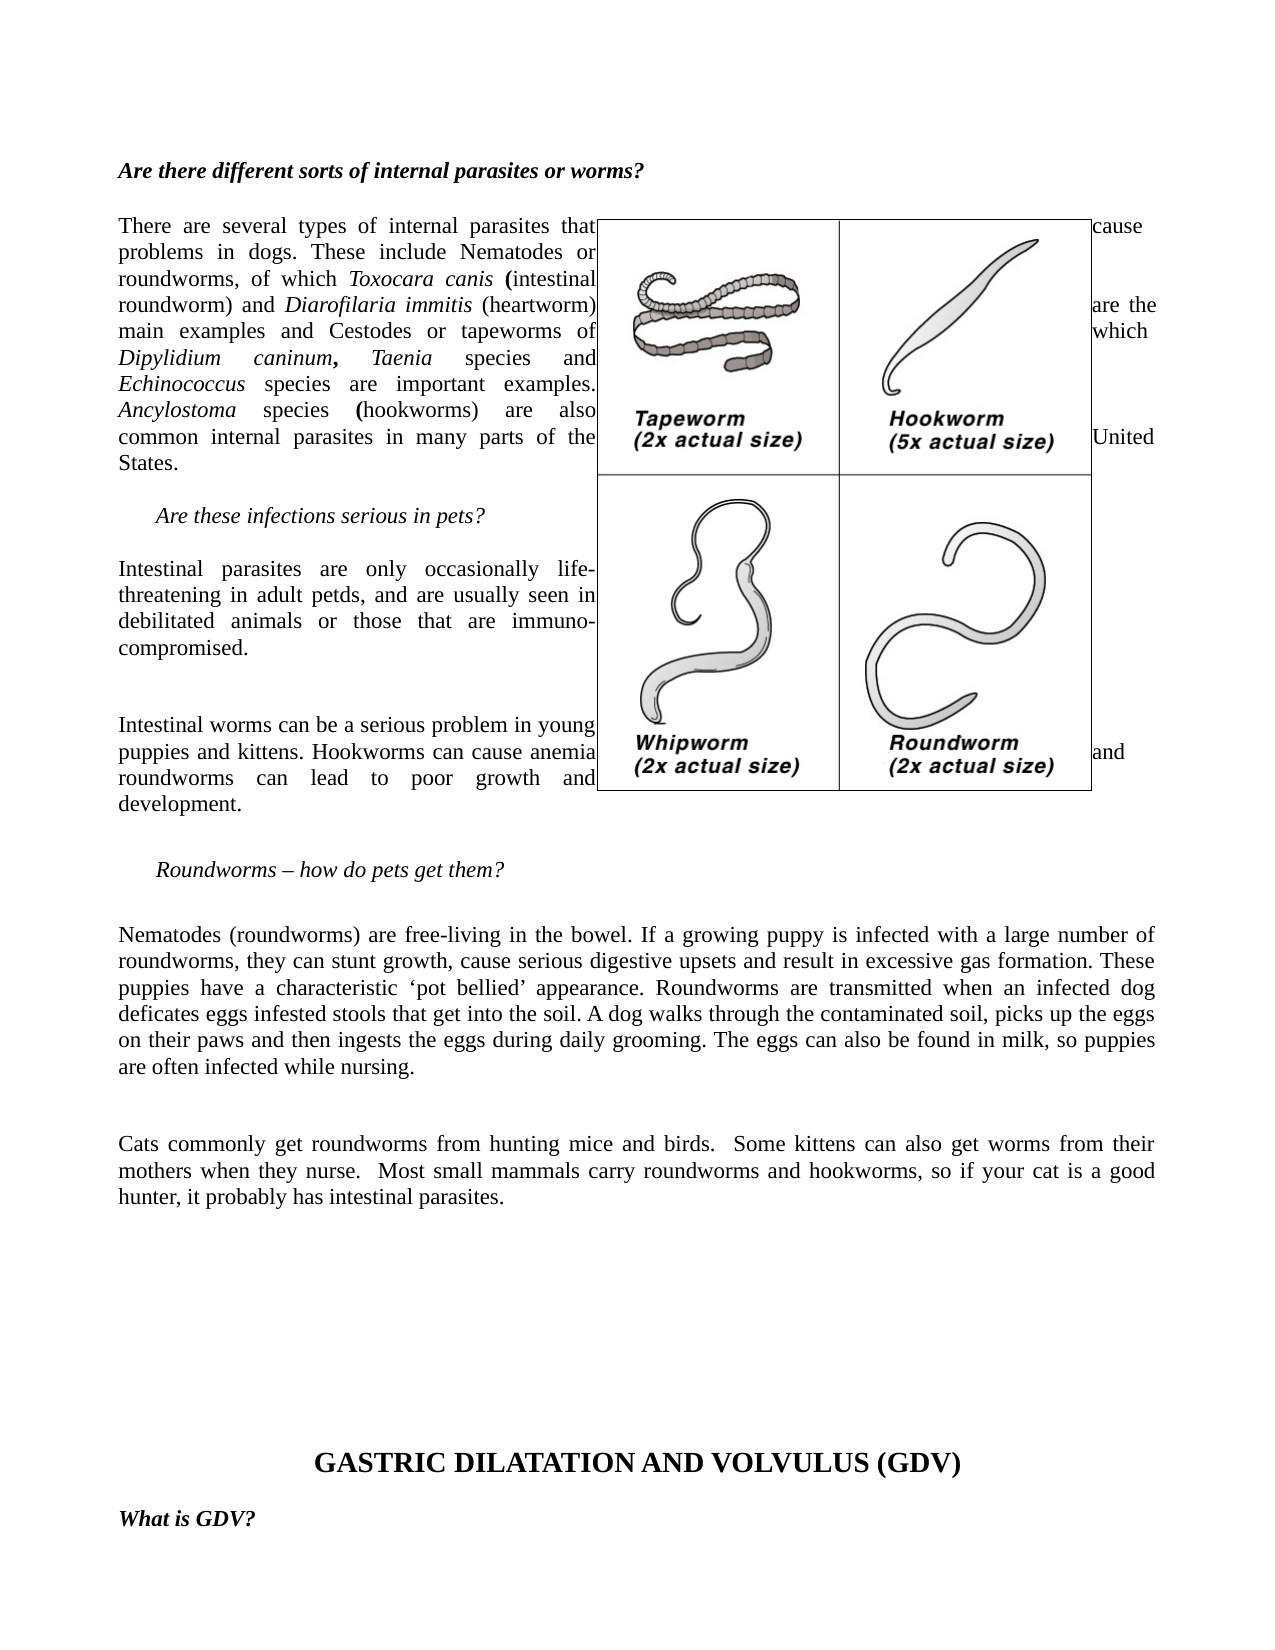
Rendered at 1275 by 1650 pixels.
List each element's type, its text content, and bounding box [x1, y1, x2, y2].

text There are several types of internal parasites that cause problems in dogs. These include Nematodes or roundworms, of which Toxocara canis (intestinal roundworm) and Diarofilaria immitis (heartworm) are the main examples and Cestodes or tapeworms of which Dipylidium caninum, Taenia species and Echinococcus species are important examples. Ancylostoma species (hookworms) are also common internal parasites in many parts of the United States. [118, 212, 1157, 476]
subtitle Roundworms – how do pets get them? [156, 856, 1157, 882]
text Are there different sorts of internal parasites or worms? [118, 157, 1157, 183]
text What is GDV? [118, 1505, 1157, 1532]
text Nematodes (roundworms) are free-living in the bowel. If a growing puppy is infected with a large number of roundworms, they can stunt growth, cause serious digestive upsets and result in excessive gas formation. These puppies have a characteristic ‘pot bellied’ appearance. Roundworms are transmitted when an infected dog deficates eggs infested stools that get into the soil. A dog walks through the contaminated soil, picks up the eggs on their paws and then ingests the eggs during daily grooming. The eggs can also be found in milk, so puppies are often infected while nursing. [118, 921, 1157, 1079]
subtitle Are these infections serious in pets? [156, 502, 597, 528]
text GASTRIC DILATATION AND VOLVULUS (GDV) [118, 1445, 1157, 1479]
subtitle [1092, 502, 1157, 528]
text Intestinal worms can be a serious problem in young puppies and kittens. Hookworms can cause anemia and roundworms can lead to poor growth and development. [118, 711, 1157, 817]
text Intestinal parasites are only occasionally life-threatening in adult petds, and are usually seen in debilitated animals or those that are immuno-compromised. [118, 555, 597, 660]
text [1092, 555, 1157, 660]
text Cats commonly get roundworms from hunting mice and birds. Some kittens can also get worms from their mothers when they nurse. Most small mammals carry roundworms and hookworms, so if your cat is a good hunter, it probably has intestinal parasites. [118, 1130, 1157, 1209]
